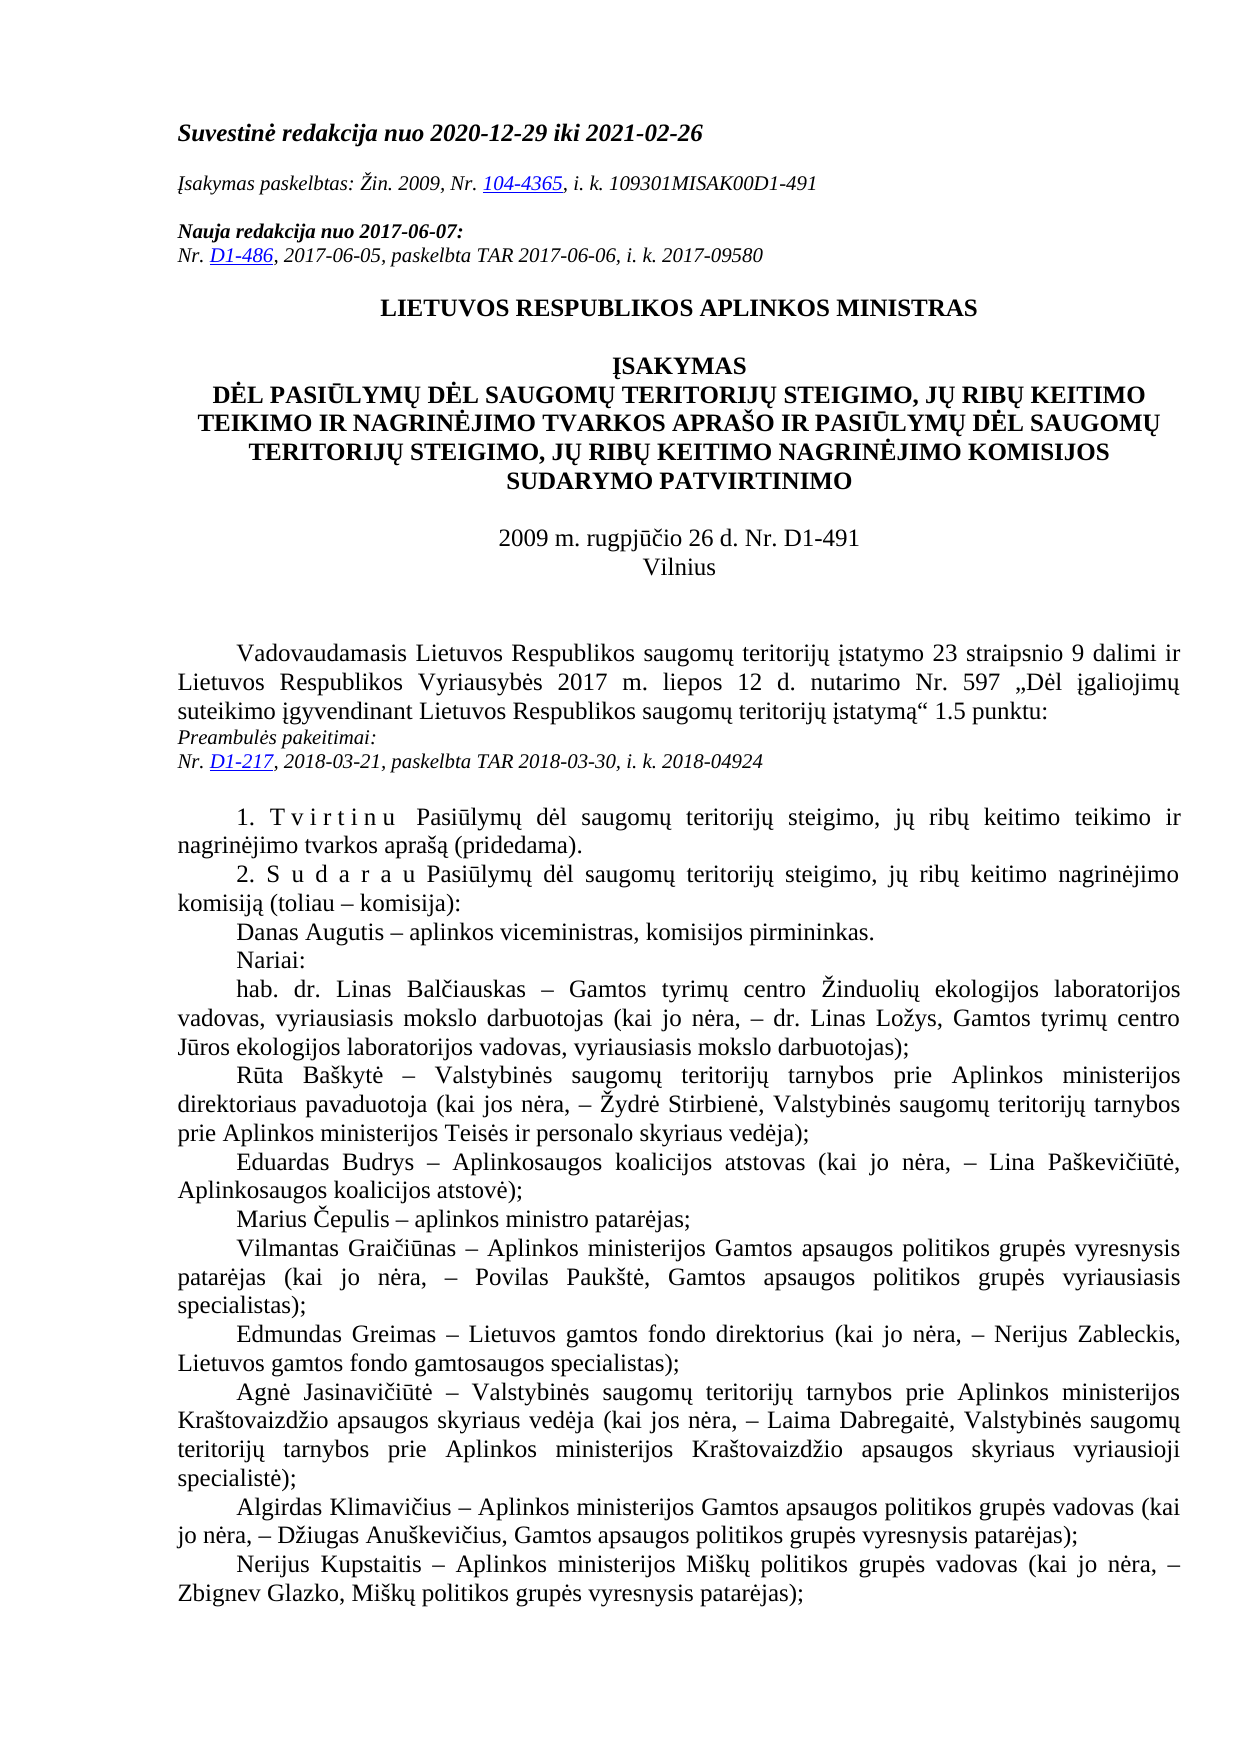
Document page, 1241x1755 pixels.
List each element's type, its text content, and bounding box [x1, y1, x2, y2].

text DĖL PASIŪLYMŲ DĖL SAUGOMŲ TERITORIJŲ STEIGIMO, JŲ RIBŲ KEITIMO TEIKIMO IR NAGRINĖJIMO TVARKOS APRAŠO IR PASIŪLYMŲ DĖL SAUGOMŲ TERITORIJŲ STEIGIMO, JŲ RIBŲ KEITIMO NAGRINĖJIMO KOMISIJOS SUDARYMO PATVIRTINIMO [177, 380, 1181, 495]
text Nariai: [177, 945, 1181, 974]
text 1. Tvirtinu Pasiūlymų dėl saugomų teritorijų steigimo, jų ribų keitimo teikimo ir nagrinėjimo tvarkos aprašą (pridedama). [177, 802, 1181, 859]
text Marius Čepulis – aplinkos ministro patarėjas; [177, 1204, 1181, 1233]
text Preambulės pakeitimai: [177, 725, 1181, 749]
text Įsakymas paskelbtas: Žin. 2009, Nr. 104-4365, i. k. 109301MISAK00D1-491 [177, 171, 1181, 195]
text Nr. D1-217, 2018-03-21, paskelbta TAR 2018-03-30, i. k. 2018-04924 [177, 749, 1181, 773]
text 2009 m. rugpjūčio 26 d. Nr. D1-491 [177, 523, 1181, 552]
text hab. dr. Linas Balčiauskas – Gamtos tyrimų centro Žinduolių ekologijos laboratorijos vadovas, vyriausiasis mokslo darbuotojas (kai jo nėra, – dr. Linas Ložys, Gamtos tyrimų centro Jūros ekologijos laboratorijos vadovas, vyriausiasis mokslo darbuotojas); [177, 974, 1181, 1060]
text LIETUVOS RESPUBLIKOS APLINKOS MINISTRAS [177, 293, 1181, 322]
text Vilnius [177, 552, 1181, 581]
text Nr. D1-486, 2017-06-05, paskelbta TAR 2017-06-06, i. k. 2017-09580 [177, 243, 1181, 267]
text Rūta Baškytė – Valstybinės saugomų teritorijų tarnybos prie Aplinkos ministerijos direktoriaus pavaduotoja (kai jos nėra, – Žydrė Stirbienė, Valstybinės saugomų teritorijų tarnybos prie Aplinkos ministerijos Teisės ir personalo skyriaus vedėja); [177, 1060, 1181, 1147]
text Agnė Jasinavičiūtė – Valstybinės saugomų teritorijų tarnybos prie Aplinkos ministerijos Kraštovaizdžio apsaugos skyriaus vedėja (kai jos nėra, – Laima Dabregaitė, Valstybinės saugomų teritorijų tarnybos prie Aplinkos ministerijos Kraštovaizdžio apsaugos skyriaus vyriausioji specialistė); [177, 1377, 1181, 1492]
text Eduardas Budrys – Aplinkosaugos koalicijos atstovas (kai jo nėra, – Lina Paškevičiūtė, Aplinkosaugos koalicijos atstovė); [177, 1147, 1181, 1204]
text 2. S u d a r a u Pasiūlymų dėl saugomų teritorijų steigimo, jų ribų keitimo nagrinėjimo komisiją (toliau – komisija): [177, 859, 1181, 917]
text Vilmantas Graičiūnas – Aplinkos ministerijos Gamtos apsaugos politikos grupės vyresnysis patarėjas (kai jo nėra, – Povilas Paukštė, Gamtos apsaugos politikos grupės vyriausiasis specialistas); [177, 1233, 1181, 1319]
text Algirdas Klimavičius – Aplinkos ministerijos Gamtos apsaugos politikos grupės vadovas (kai jo nėra, – Džiugas Anuškevičius, Gamtos apsaugos politikos grupės vyresnysis patarėjas); [177, 1492, 1181, 1549]
text Edmundas Greimas – Lietuvos gamtos fondo direktorius (kai jo nėra, – Nerijus Zableckis, Lietuvos gamtos fondo gamtosaugos specialistas); [177, 1319, 1181, 1377]
text Nauja redakcija nuo 2017-06-07: [177, 219, 1181, 243]
text Nerijus Kupstaitis – Aplinkos ministerijos Miškų politikos grupės vadovas (kai jo nėra, – Zbignev Glazko, Miškų politikos grupės vyresnysis patarėjas); [177, 1549, 1181, 1607]
text Danas Augutis – aplinkos viceministras, komisijos pirmininkas. [177, 917, 1181, 945]
text Suvestinė redakcija nuo 2020-12-29 iki 2021-02-26 [177, 118, 1181, 147]
text ĮSAKYMAS [177, 351, 1181, 380]
text Vadovaudamasis Lietuvos Respublikos saugomų teritorijų įstatymo 23 straipsnio 9 dalimi ir Lietuvos Respublikos Vyriausybės 2017 m. liepos 12 d. nutarimo Nr. 597 „Dėl įgaliojimų suteikimo įgyvendinant Lietuvos Respublikos saugomų teritorijų įstatymą“ 1.5 punktu: [177, 638, 1181, 725]
